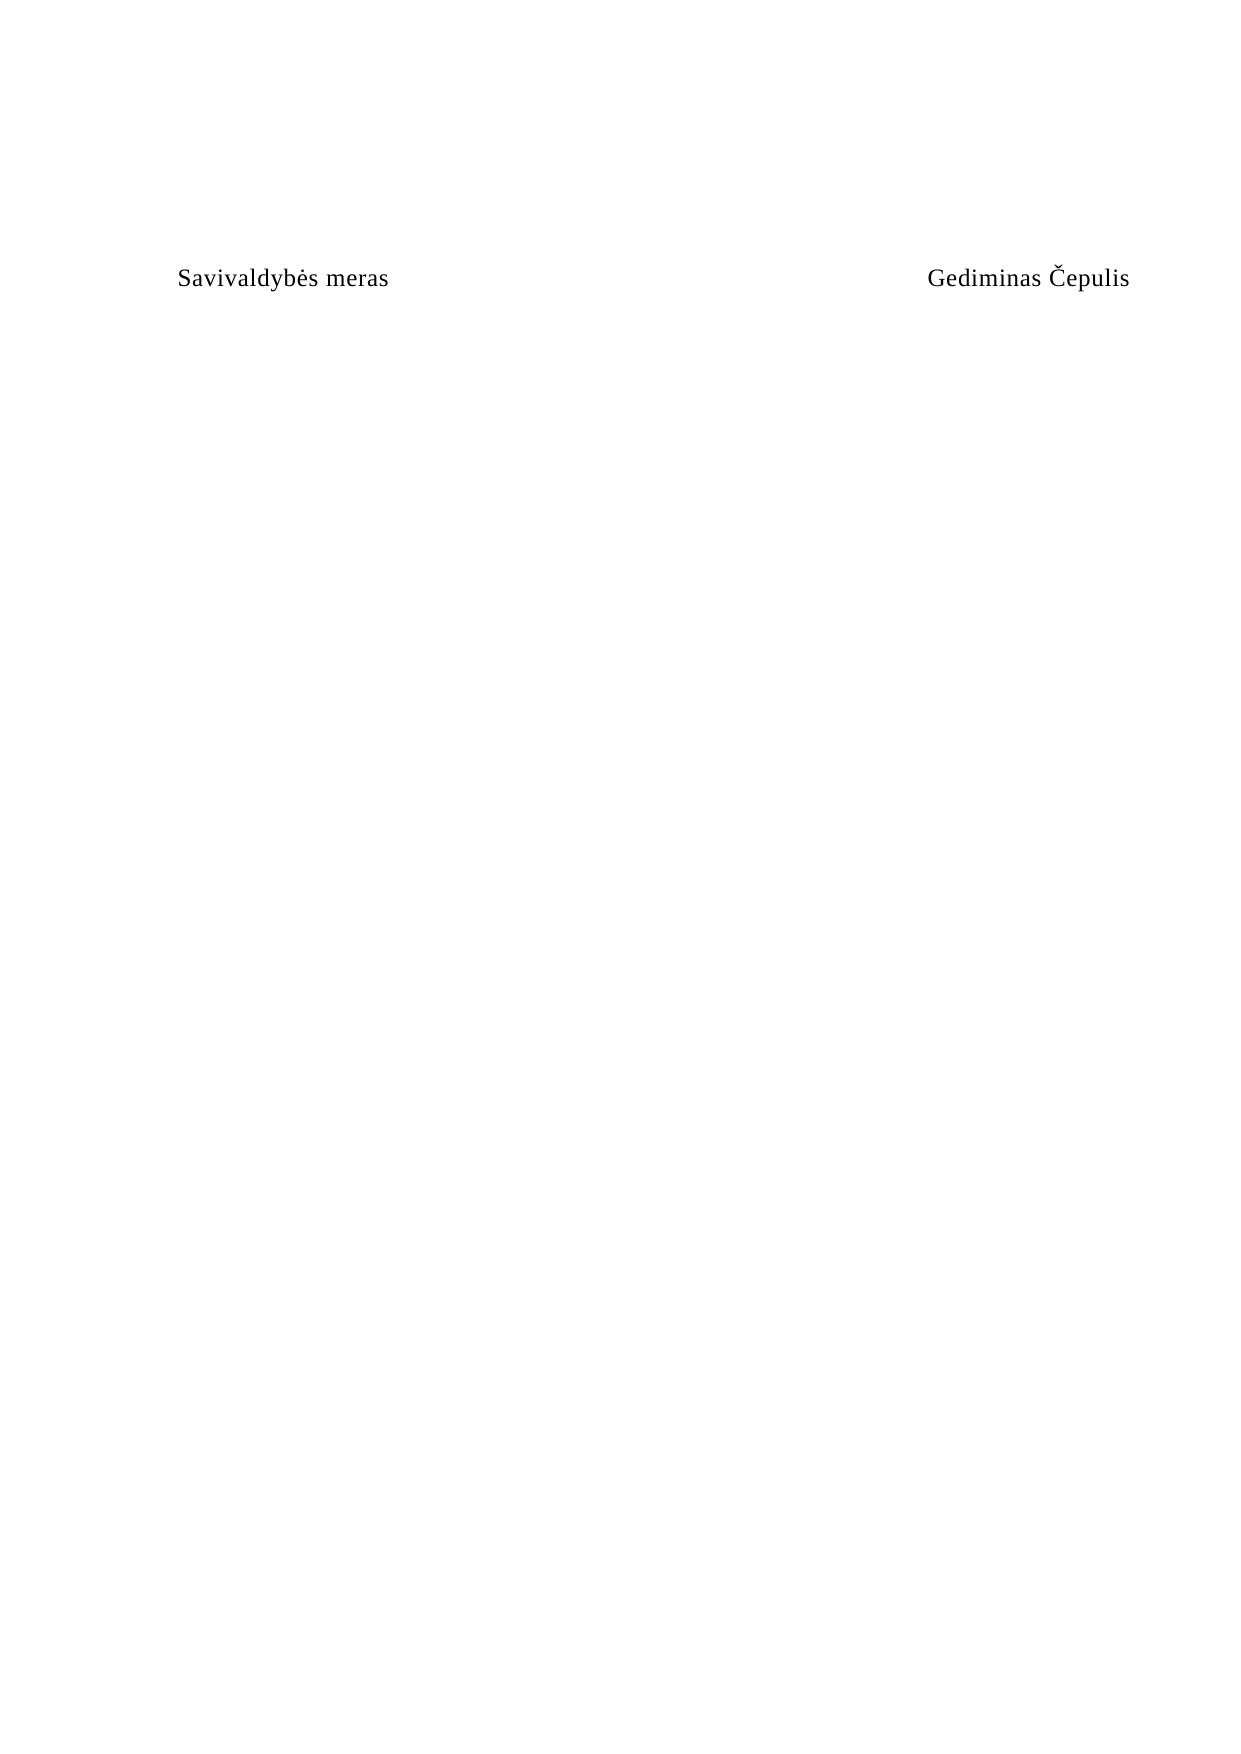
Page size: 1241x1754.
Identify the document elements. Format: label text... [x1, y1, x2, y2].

text Savivaldybės meras Gediminas Čepulis [177, 263, 1181, 292]
